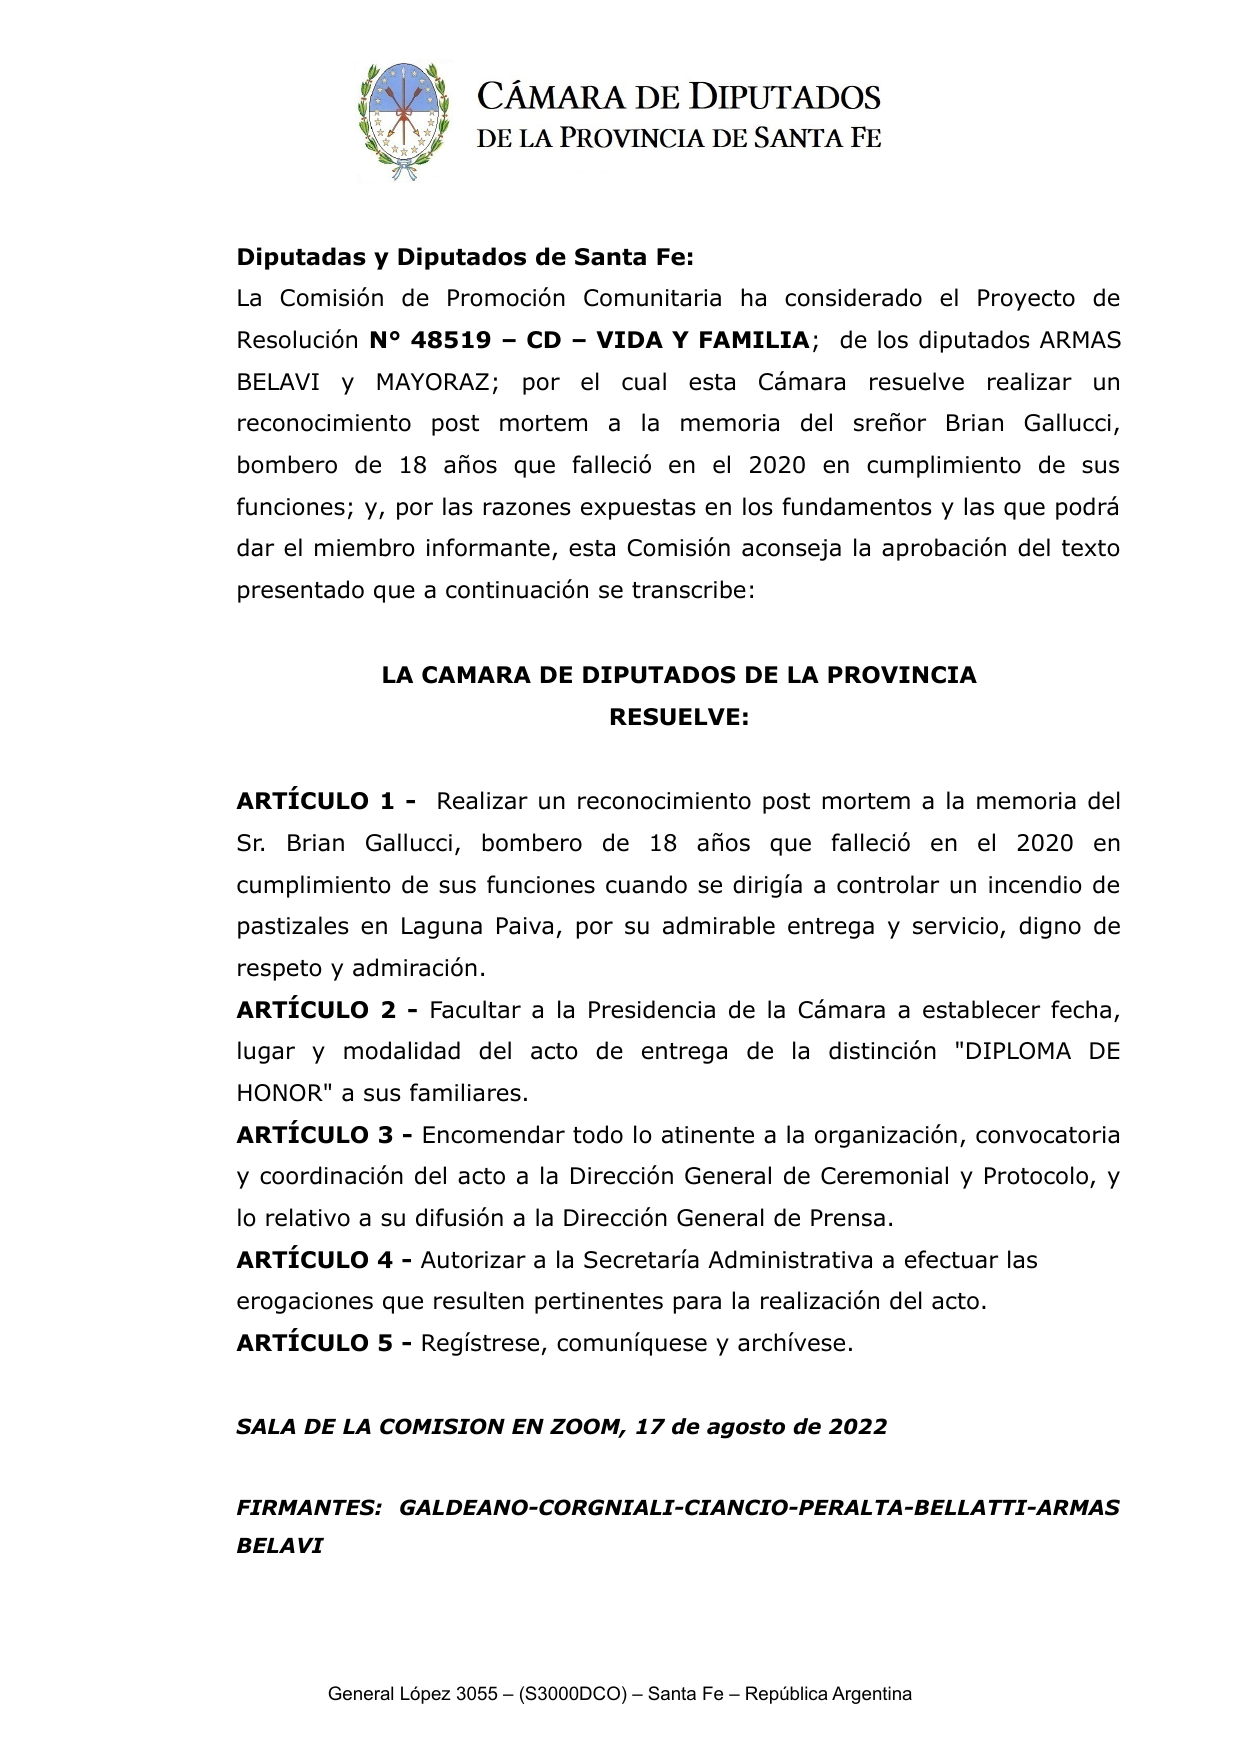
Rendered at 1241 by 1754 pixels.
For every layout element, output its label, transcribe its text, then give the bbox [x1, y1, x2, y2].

picture [354, 59, 886, 183]
text erogaciones que resulten pertinentes para la realización del acto. [236, 1287, 1122, 1314]
text ARTÍCULO 1 - Realizar un reconocimiento post mortem a la memoria del Sr. Brian Gallucci, bombero de 18 años que falleció en el 2020 en cumplimiento de sus funciones cuando se dirigía a controlar un incendio de pastizales en Laguna Paiva, por su admirable entrega y servicio, digno de respeto y admiración. [236, 787, 1122, 981]
text ARTÍCULO 2 - Facultar a la Presidencia de la Cámara a establecer fecha, lugar y modalidad del acto de entrega de la distinción "DIPLOMA DE HONOR" a sus familiares. [236, 995, 1122, 1106]
text FIRMANTES: GALDEANO-CORGNIALI-CIANCIO-PERALTA-BELLATTI-ARMAS BELAVI [236, 1494, 1122, 1557]
text LA CAMARA DE DIPUTADOS DE LA PROVINCIA [236, 660, 1122, 688]
text La Comisión de Promoción Comunitaria ha considerado el Proyecto de Resolución N° 48519 – CD – VIDA Y FAMILIA; de los diputados ARMAS BELAVI y MAYORAZ; por el cual esta Cámara resuelve realizar un reconocimiento post mortem a la memoria del sreñor Brian Gallucci, bombero de 18 años que falleció en el 2020 en cumplimiento de sus funciones; y, por las razones expuestas en los fundamentos y las que podrá dar el miembro informante, esta Comisión aconseja la aprobación del texto presentado que a continuación se transcribe: [236, 284, 1122, 603]
text RESUELVE: [236, 702, 1122, 730]
text ARTÍCULO 5 - Regístrese, comuníquese y archívese. [236, 1328, 1122, 1356]
text ARTÍCULO 3 - Encomendar todo lo atinente a la organización, convocatoria y coordinación del acto a la Dirección General de Ceremonial y Protocolo, y lo relativo a su difusión a la Dirección General de Prensa. [236, 1120, 1122, 1231]
text ARTÍCULO 4 - Autorizar a la Secretaría Administrativa a efectuar las [236, 1245, 1122, 1273]
text SALA DE LA COMISION EN ZOOM, 17 de agosto de 2022 [236, 1413, 1122, 1438]
text Diputadas y Diputados de Santa Fe: [236, 242, 1122, 270]
